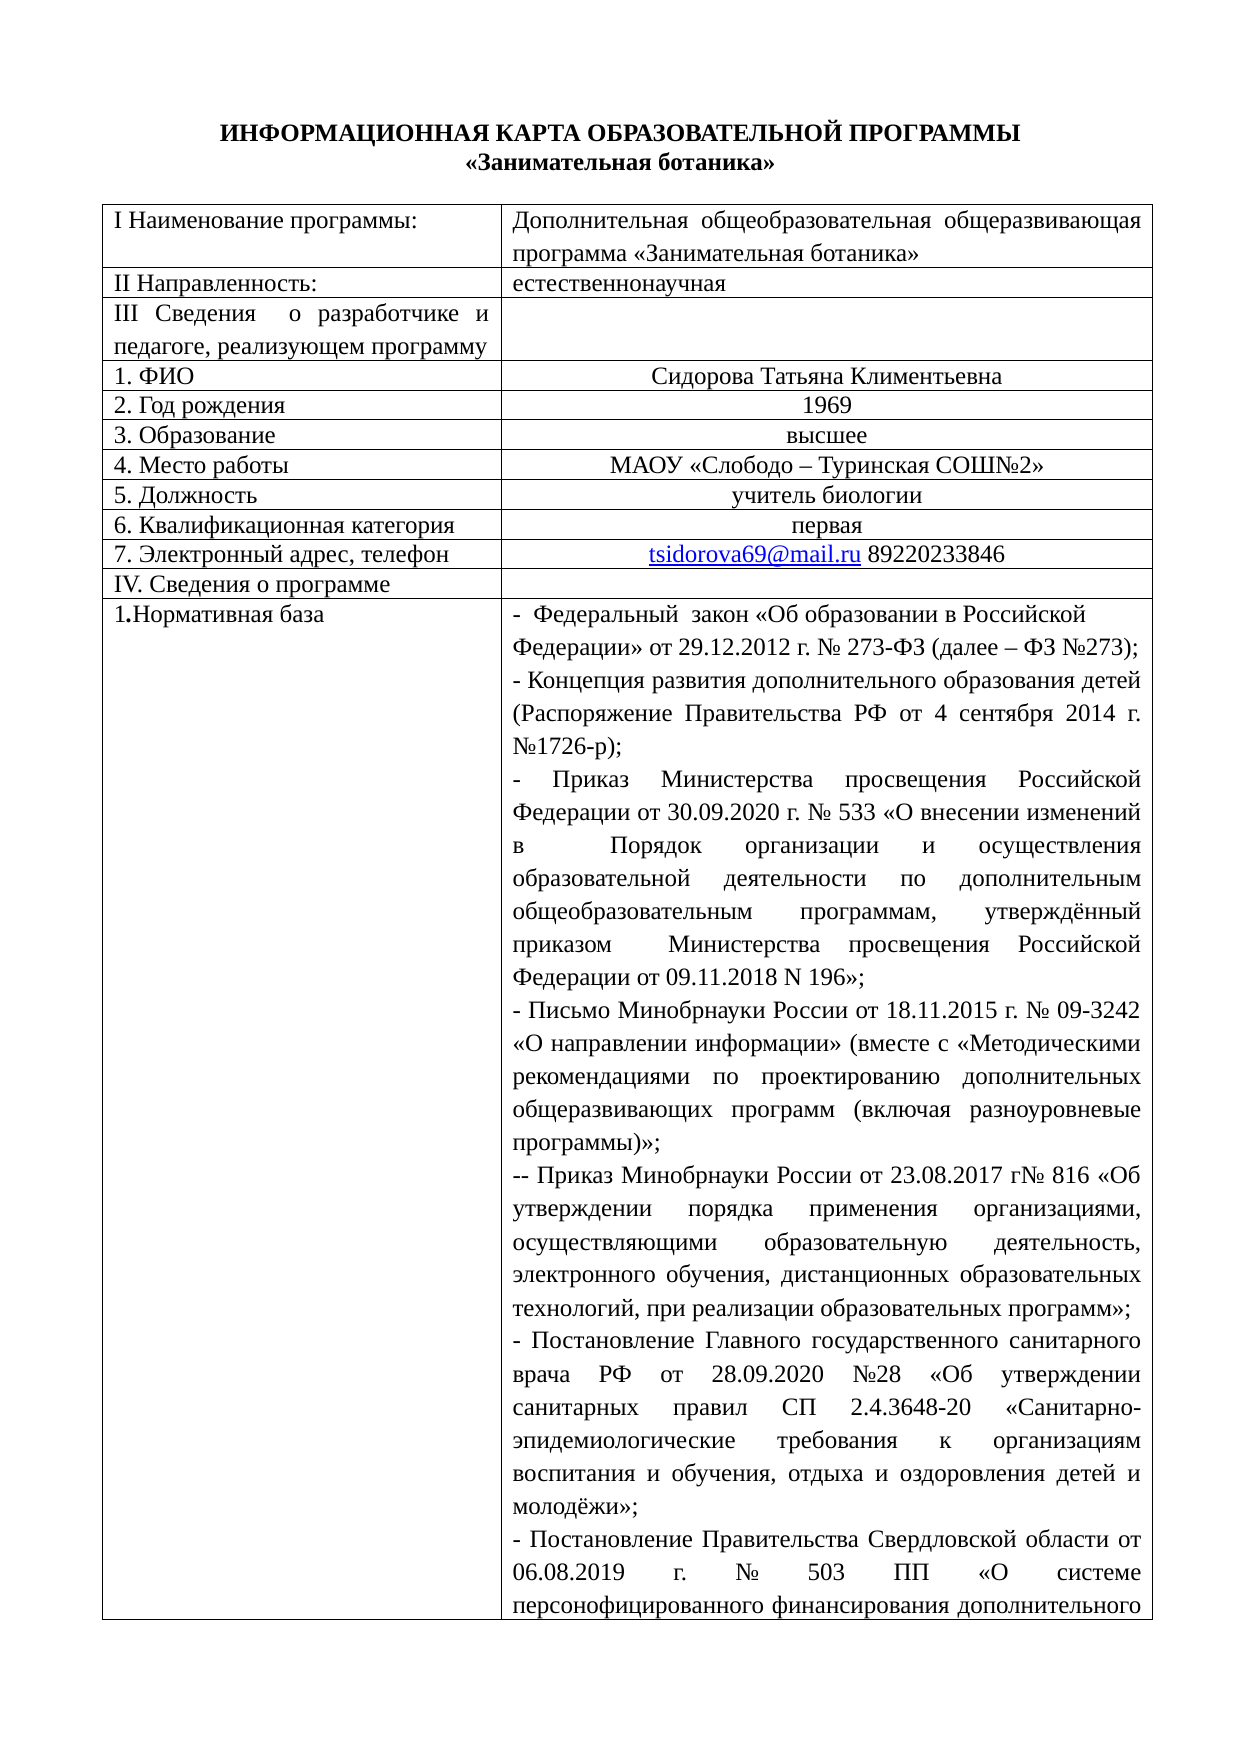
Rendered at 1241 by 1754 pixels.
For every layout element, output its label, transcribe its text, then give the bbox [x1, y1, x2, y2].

table_cell естественнонаучная [502, 268, 1152, 297]
table_cell 6. Квалификационная категория [103, 510, 501, 538]
table_cell 2. Год рождения [103, 391, 501, 419]
table_cell 1.Нормативная база [103, 599, 501, 1618]
table_cell высшее [502, 420, 1152, 449]
table_cell [502, 569, 1152, 598]
table_cell Сидорова Татьяна Климентьевна [502, 361, 1152, 389]
table_cell 1. ФИО [103, 361, 501, 389]
table_cell II Направленность: [103, 268, 501, 297]
text «Занимательная ботаника» [118, 147, 1122, 176]
table_cell 5. Должность [103, 480, 501, 509]
table_header I Наименование программы: [103, 205, 501, 267]
table_cell первая [502, 510, 1152, 538]
table_cell IV. Сведения о программе [103, 569, 501, 598]
table_cell [502, 298, 1152, 360]
table_cell - Федеральный закон «Об образовании в Российской Федерации» от 29.12.2012 г. № 273-ФЗ (далее – ФЗ №273); - Концепция развития дополнительного образования детей (Распоряжение Правительства РФ от 4 сентября 2014 г. №1726-р); - Приказ Министерства просвещения Российской Федерации от 30.09.2020 г. № 533 «О внесении изменений в Порядок организации и осуществления образовательной деятельности по дополнительным общеобразовательным программам, утверждённый приказом Министерства просвещения Российской Федерации от 09.11.2018 N 196»; - Письмо Минобрнауки России от 18.11.2015 г. № 09-3242 «О направлении информации» (вместе с «Методическими рекомендациями по проектированию дополнительных общеразвивающих программ (включая разноуровневые программы)»; -- Приказ Минобрнауки России от 23.08.2017 г№ 816 «Об утверждении порядка применения организациями, осуществляющими образовательную деятельность, электронного обучения, дистанционных образовательных технологий, при реализации образовательных программ»; - Постановление Главного государственного санитарного врача РФ от 28.09.2020 №28 «Об утверждении санитарных правил СП 2.4.3648-20 «Санитарно-эпидемиологические требования к организациям воспитания и обучения, отдыха и оздоровления детей и молодёжи»; - Постановление Правительства Свердловской области от 06.08.2019 г. № 503 ПП «О системе персонофицированного финансирования дополнительного [502, 599, 1152, 1618]
text ИНФОРМАЦИОННАЯ КАРТА ОБРАЗОВАТЕЛЬНОЙ ПРОГРАММЫ [118, 118, 1122, 147]
table_cell 3. Образование [103, 420, 501, 449]
table_cell учитель биологии [502, 480, 1152, 509]
table_cell tsidorova69@mail.ru 89220233846 [502, 540, 1152, 568]
table_cell 7. Электронный адрес, телефон [103, 540, 501, 568]
table_cell III Сведения о разработчике и педагоге, реализующем программу [103, 298, 501, 360]
table_cell МАОУ «Слободо – Туринская СОШ№2» [502, 450, 1152, 479]
table_cell 1969 [502, 391, 1152, 419]
table_header Дополнительная общеобразовательная общеразвивающая программа «Занимательная ботаника» [502, 205, 1152, 267]
table_cell 4. Место работы [103, 450, 501, 479]
